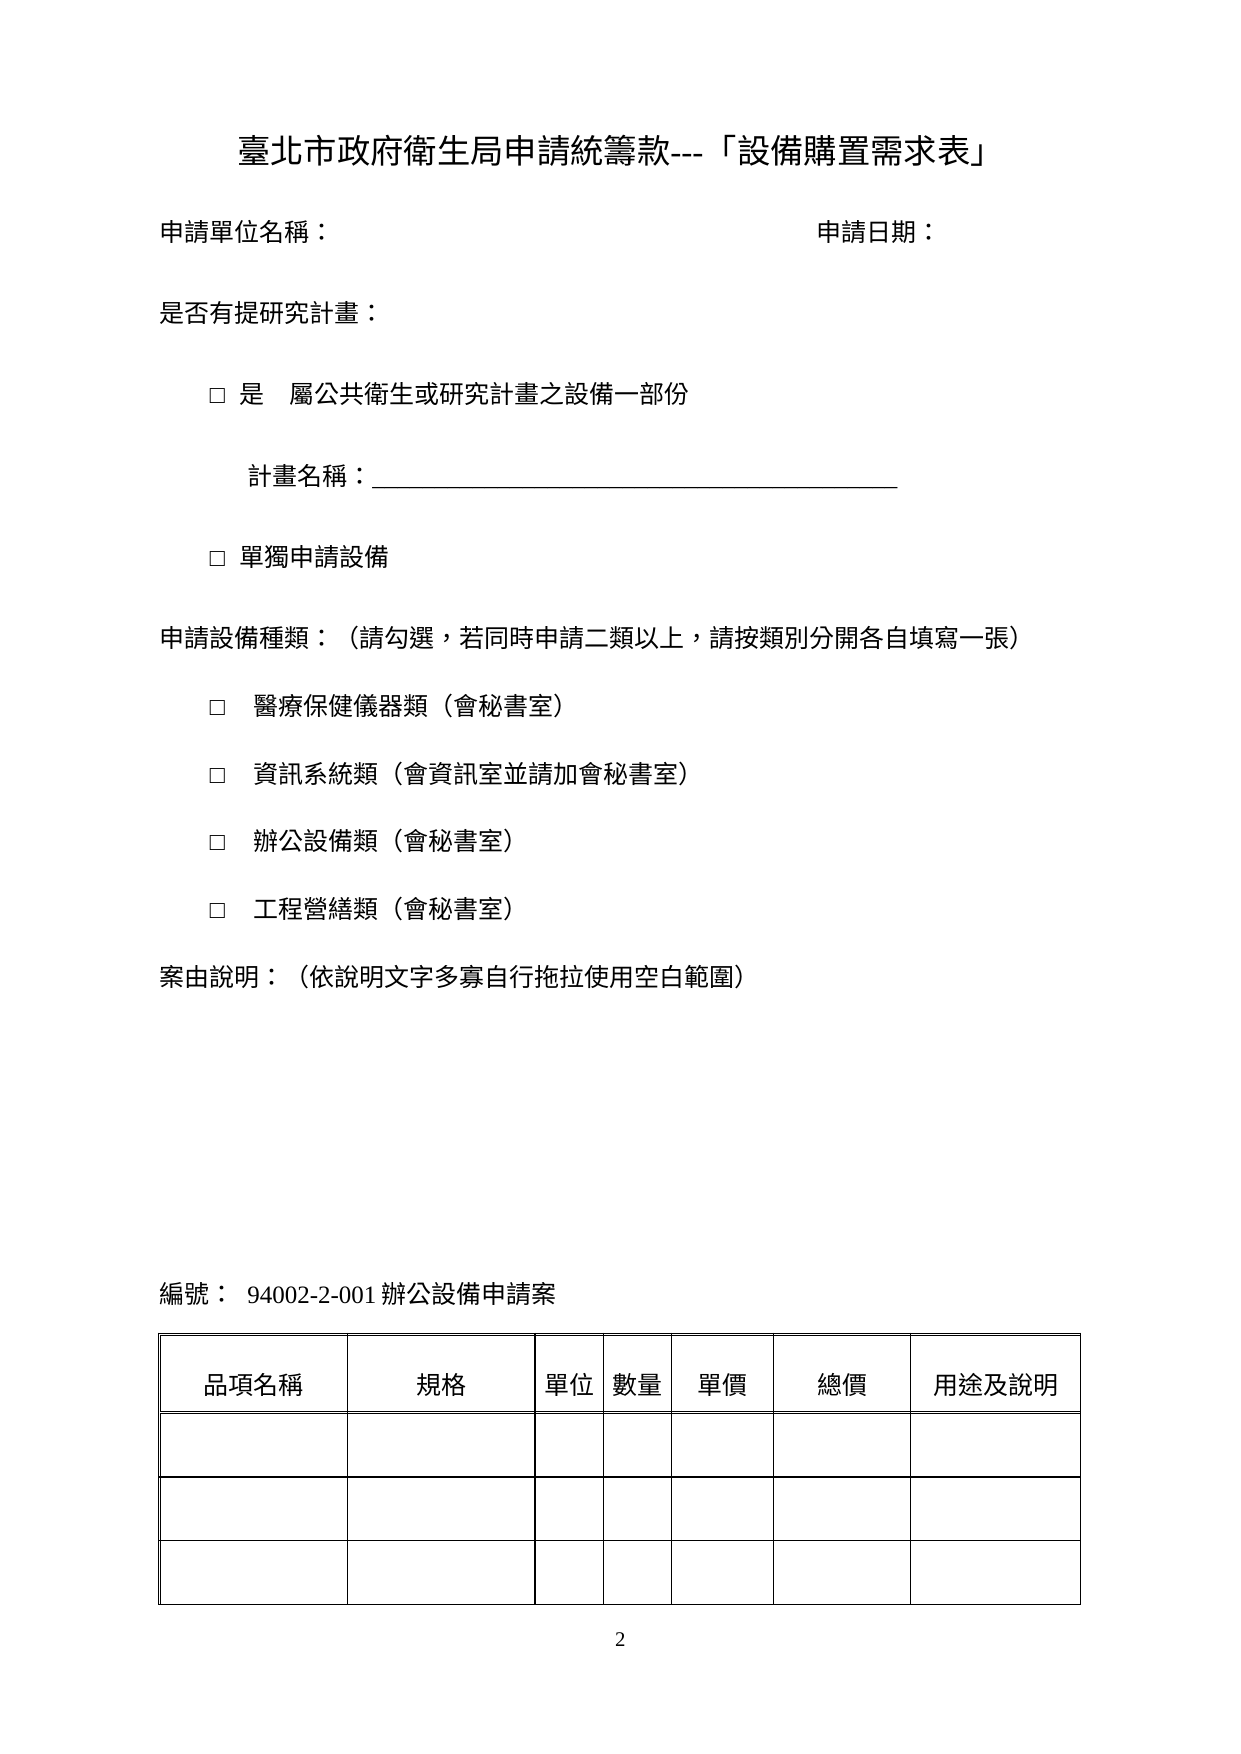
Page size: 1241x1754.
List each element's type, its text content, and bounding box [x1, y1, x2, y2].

table_cell [536, 1541, 603, 1603]
text □ 單獨申請設備 [209, 514, 1081, 576]
text 計畫名稱：__________________________________________ [247, 433, 1081, 495]
table_cell [672, 1414, 773, 1476]
list 資訊系統類（會資訊室並請加會秘書室） [209, 731, 1081, 793]
table_cell [672, 1541, 773, 1603]
list 醫療保健儀器類（會秘書室） [209, 663, 1081, 725]
text 是否有提研究計畫： [159, 270, 1081, 333]
table_header 規格 [348, 1336, 534, 1411]
text 臺北市政府衛生局申請統籌款---「設備購置需求表」 [159, 108, 1081, 170]
table_cell [161, 1414, 347, 1476]
table_cell [911, 1414, 1080, 1476]
table_header 單位 [536, 1336, 603, 1411]
text 申請設備種類：（請勾選，若同時申請二類以上，請按類別分開各自填寫一張） [159, 595, 1081, 658]
table_cell [774, 1414, 910, 1476]
table_cell [161, 1478, 347, 1540]
text 編號： 94002-2-001辦公設備申請案 [159, 1251, 1081, 1314]
table_cell [774, 1478, 910, 1540]
table_cell [774, 1541, 910, 1603]
table_cell [911, 1541, 1080, 1603]
text □ 是 屬公共衛生或研究計畫之設備一部份 [209, 351, 1081, 414]
table_header 單價 [672, 1336, 773, 1411]
table_cell [348, 1478, 534, 1540]
table_cell [672, 1478, 773, 1540]
table_cell [604, 1478, 671, 1540]
table_cell [161, 1541, 347, 1603]
text 案由說明：（依說明文字多寡自行拖拉使用空白範圍） [159, 934, 1081, 996]
table_cell [604, 1541, 671, 1603]
table_header 總價 [774, 1336, 910, 1411]
table_cell [911, 1478, 1080, 1540]
table_cell [604, 1414, 671, 1476]
table_header 品項名稱 [161, 1336, 347, 1411]
table_cell [348, 1414, 534, 1476]
table_header 用途及說明 [911, 1336, 1080, 1411]
table_cell [536, 1414, 603, 1476]
list 工程營繕類（會秘書室） [209, 866, 1081, 928]
table_cell [348, 1541, 534, 1603]
list 辦公設備類（會秘書室） [209, 798, 1081, 861]
table_header 數量 [604, 1336, 671, 1411]
table_cell [536, 1478, 603, 1540]
text 申請單位名稱： 申請日期： [159, 189, 1081, 251]
